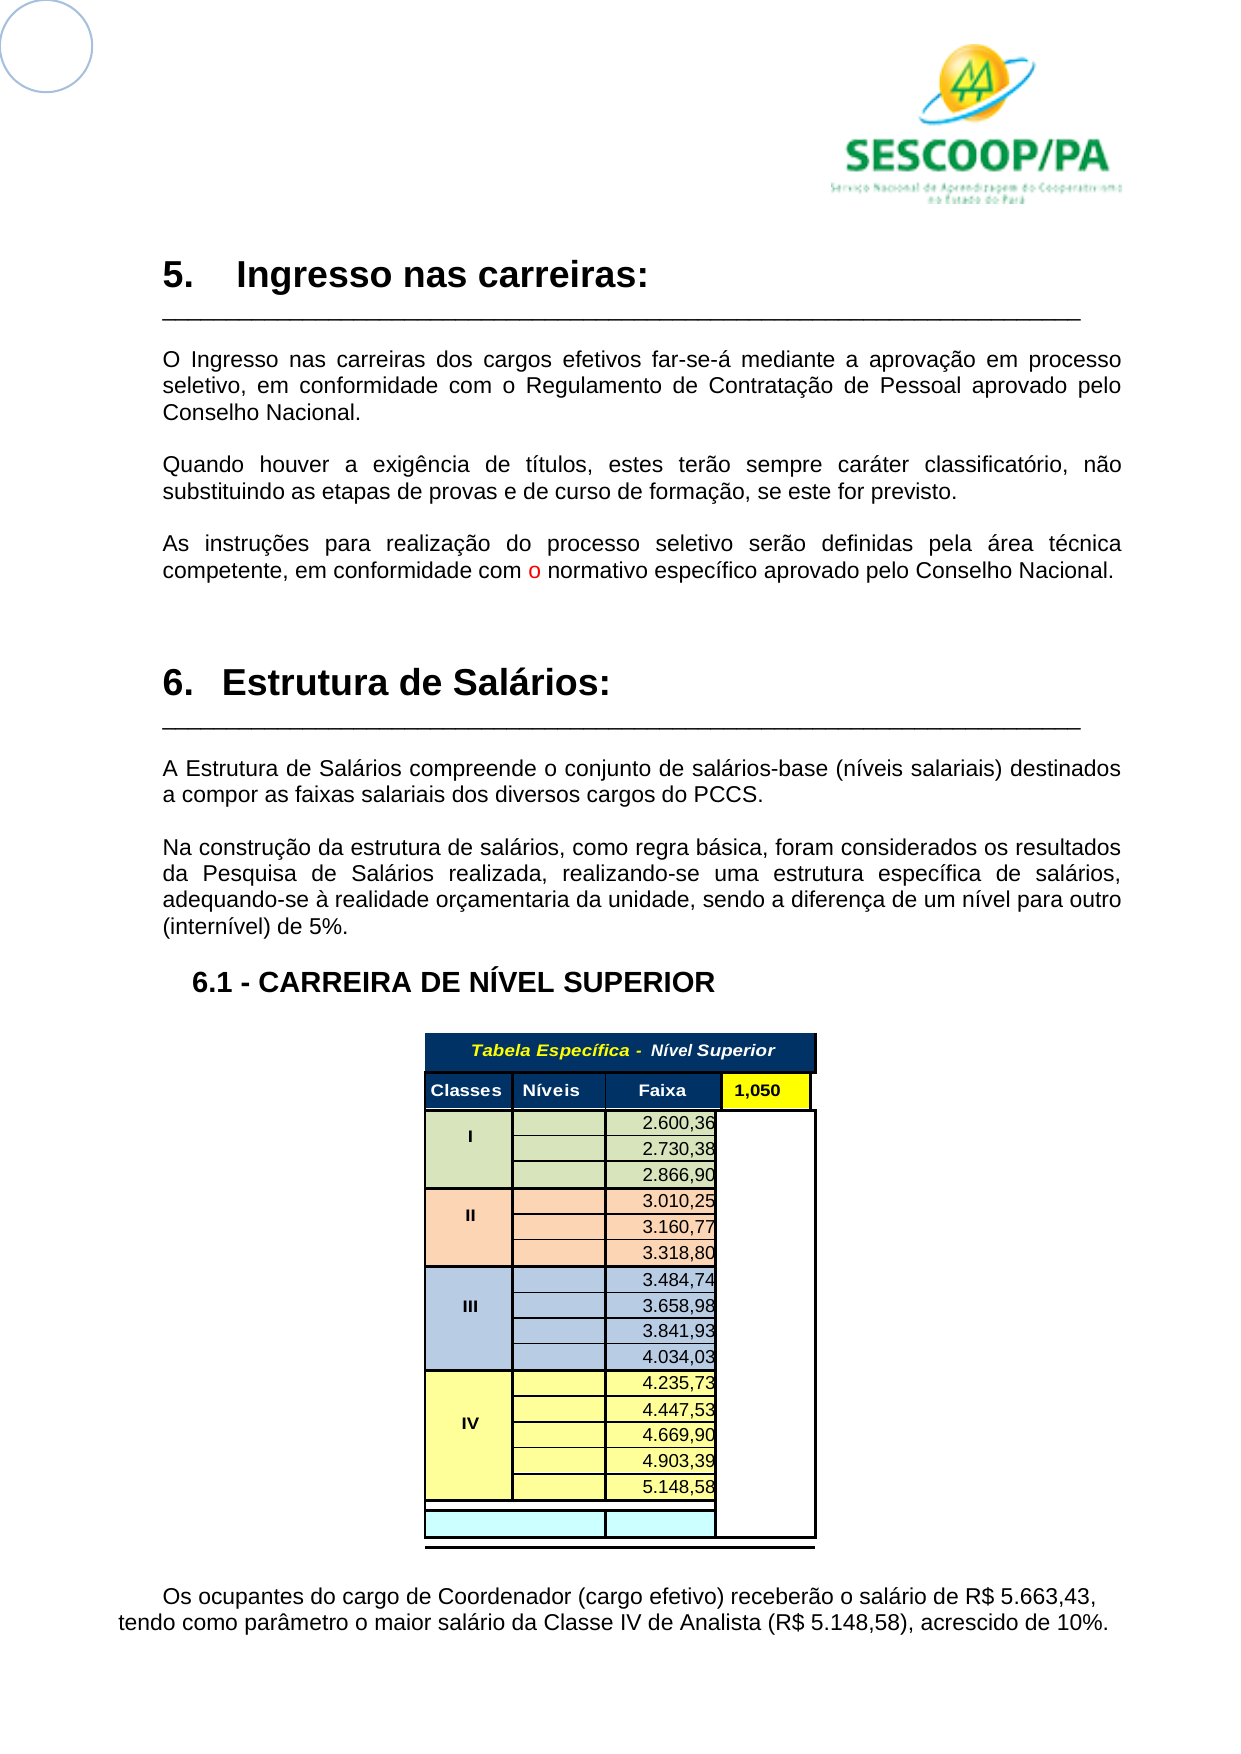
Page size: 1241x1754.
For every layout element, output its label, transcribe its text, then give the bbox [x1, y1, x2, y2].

table_cell 2.730,38 [607, 1136, 714, 1160]
list Quando houver a exigência de títulos, estes terão sempre caráter classificatório, não substituindo as etapas de provas e de curso de formação, se este for previsto. [162, 451, 1122, 504]
table_cell 15 [514, 1475, 604, 1499]
table_cell 4.903,39 [607, 1448, 714, 1472]
text Na construção da estrutura de salários, como regra básica, foram considerados os resultados da Pesquisa de Salários realizada, realizando-se uma estrutura específica de salários, adequando-se à realidade orçamentaria da unidade, sendo a diferença de um nível para outro (internível) de 5%. [162, 834, 1122, 939]
table_cell Níveis [514, 1074, 605, 1108]
text ________________________________________________________________________ [162, 295, 1122, 321]
list Estrutura de Salários: [162, 661, 1122, 704]
table_cell 10 [514, 1344, 604, 1369]
table_cell 5.148,58 [607, 1475, 714, 1499]
table_cell III [426, 1268, 511, 1369]
table_cell 3 [514, 1162, 604, 1187]
table_cell 2.600,36 [607, 1112, 714, 1135]
table_cell 3.318,80 [607, 1240, 714, 1265]
table_cell [425, 1539, 605, 1546]
table_cell 3.484,74 [607, 1268, 714, 1291]
table_cell 3.841,93 [607, 1319, 714, 1343]
table_cell 2.866,90 [607, 1162, 714, 1187]
table_cell 8 [514, 1293, 604, 1317]
table_cell 2 [514, 1136, 604, 1160]
table_cell 4.447,53 [607, 1397, 714, 1421]
table_cell 3.160,77 [607, 1215, 714, 1239]
table_cell 9 [514, 1319, 604, 1343]
table_cell Faixa [606, 1074, 720, 1108]
table_cell Amplitude [426, 1512, 604, 1536]
list As instruções para realização do processo seletivo serão definidas pela área técnica competente, em conformidade com o normativo específico aprovado pelo Conselho Nacional. [162, 530, 1122, 583]
table_cell 4.669,90 [607, 1423, 714, 1447]
table_cell Classes [426, 1074, 511, 1108]
table_header Tabela Específica - Nível Superior [425, 1033, 814, 1071]
table_cell [426, 1502, 714, 1509]
table_cell 1 [514, 1112, 604, 1135]
list O Ingresso nas carreiras dos cargos efetivos far-se-á mediante a aprovação em processo seletivo, em conformidade com o Regulamento de Contratação de Pessoal aprovado pelo Conselho Nacional. [162, 346, 1122, 425]
table_cell 12 [514, 1397, 604, 1421]
table_cell 7 [514, 1268, 604, 1291]
text A Estrutura de Salários compreende o conjunto de salários-base (níveis salariais) destinados a compor as faixas salariais dos diversos cargos do PCCS. [162, 755, 1122, 807]
table_cell 4.034,03 [607, 1344, 714, 1369]
table_cell [605, 1539, 815, 1546]
table_cell 1,979932 [607, 1512, 714, 1536]
text Os ocupantes do cargo de Coordenador (cargo efetivo) receberão o salário de R$ 5.663,43, tendo como parâmetro o maior salário da Classe IV de Analista (R$ 5.148,58), acrescido de 10%. [118, 1583, 1122, 1635]
table_cell 6 [514, 1240, 604, 1265]
table_cell [717, 1112, 814, 1536]
table_cell 3.658,98 [607, 1293, 714, 1317]
table_cell 13 [514, 1423, 604, 1447]
table_cell II [426, 1190, 511, 1265]
table_cell 14 [514, 1448, 604, 1472]
table_cell 5 [514, 1215, 604, 1239]
list Ingresso nas carreiras: [162, 252, 1122, 295]
text ________________________________________________________________________ [162, 704, 1122, 730]
table_cell I [426, 1112, 511, 1187]
table_cell 4 [514, 1190, 604, 1213]
list 6.1 - CARREIRA DE NÍVEL SUPERIOR [162, 966, 1122, 999]
table_cell 3.010,25 [607, 1190, 714, 1213]
table_cell 1,050 [723, 1074, 809, 1108]
table_cell 4.235,73 [607, 1372, 714, 1395]
table_cell IV [426, 1372, 511, 1499]
table_cell 11 [514, 1372, 604, 1395]
